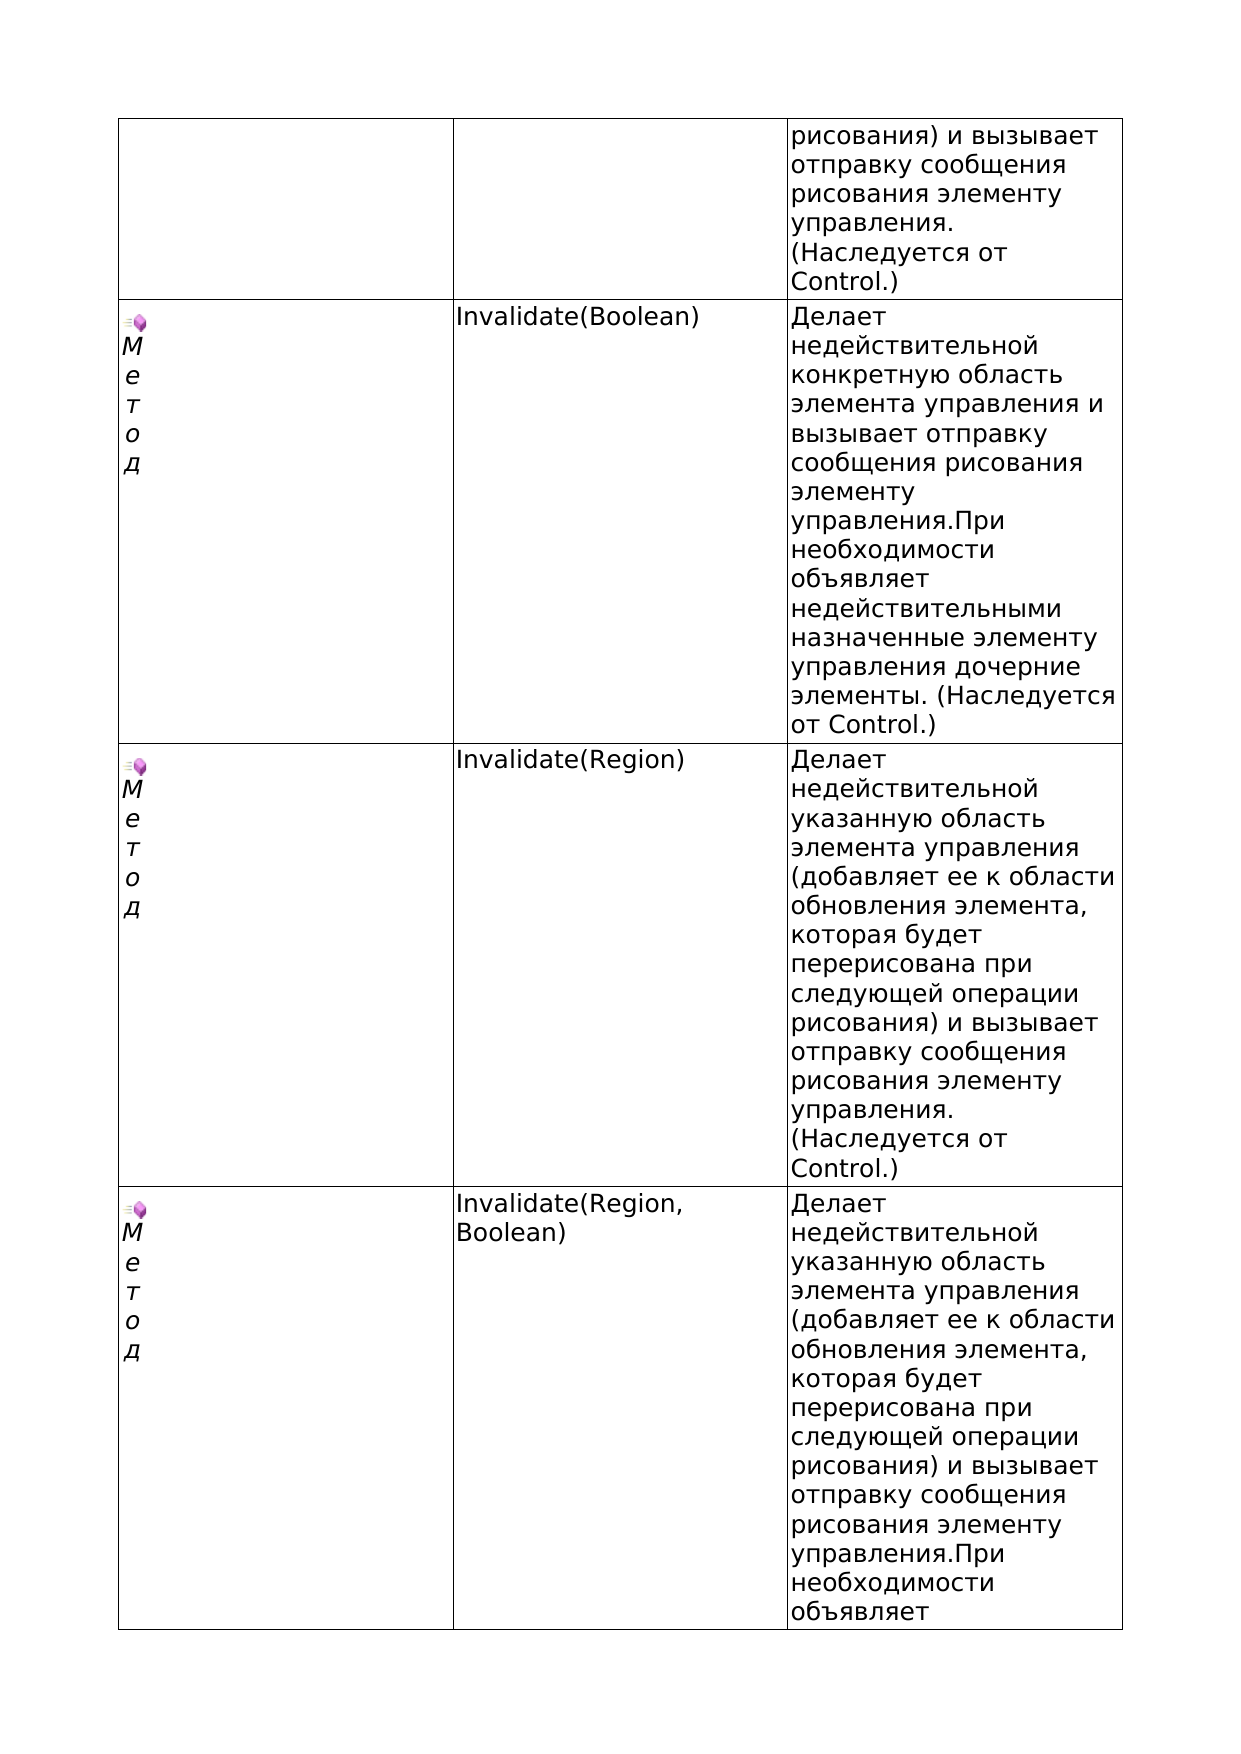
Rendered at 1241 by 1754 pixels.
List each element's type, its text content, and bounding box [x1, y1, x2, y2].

table_cell [119, 1187, 453, 1629]
table_cell Делает недействительной указанную область элемента управления (добавляет ее к области обновления элемента, которая будет перерисована при следующей операции рисования) и вызывает отправку сообщения рисования элементу управления.При необходимости объявляет [788, 1187, 1122, 1629]
table_cell Делает недействительной указанную область элемента управления (добавляет ее к области обновления элемента, которая будет перерисована при следующей операции рисования) и вызывает отправку сообщения рисования элементу управления. (Наследуется от Control.) [788, 744, 1122, 1186]
table_cell Invalidate(Region, Boolean) [454, 1187, 787, 1629]
picture [121, 1201, 147, 1219]
table_cell [454, 119, 787, 299]
table_cell Invalidate(Boolean) [454, 300, 787, 742]
table_cell Делает недействительной конкретную область элемента управления и вызывает отправку сообщения рисования элементу управления.При необходимости объявляет недействительными назначенные элементу управления дочерние элементы. (Наследуется от Control.) [788, 300, 1122, 742]
table_cell [119, 300, 453, 742]
table_cell [119, 744, 453, 1186]
table_cell Invalidate(Region) [454, 744, 787, 1186]
table_cell [119, 119, 453, 299]
picture [121, 314, 147, 332]
picture [121, 758, 147, 776]
table_cell рисования) и вызывает отправку сообщения рисования элементу управления. (Наследуется от Control.) [788, 119, 1122, 299]
